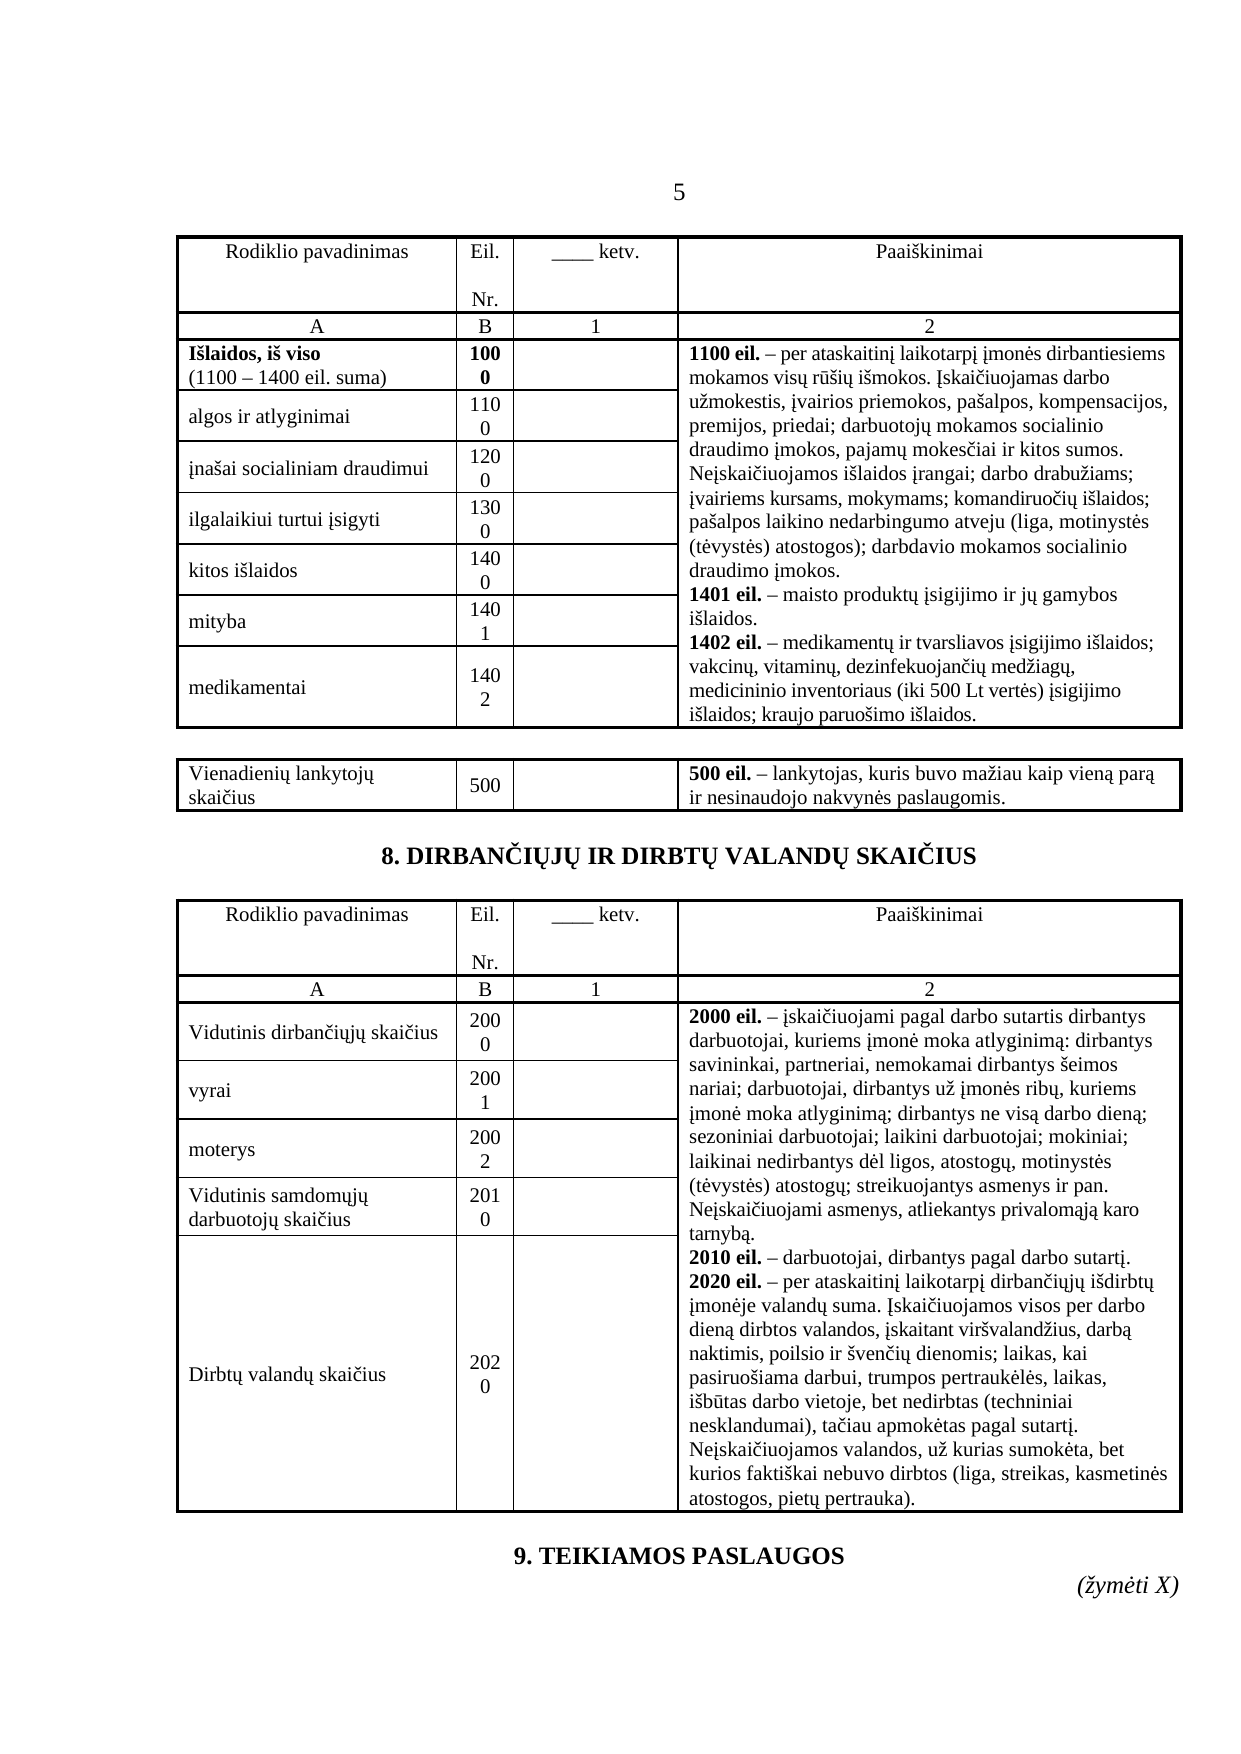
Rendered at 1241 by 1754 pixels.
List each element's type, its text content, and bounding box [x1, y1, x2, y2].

table_header ____ ketv. [514, 239, 677, 311]
table_cell mityba [179, 596, 456, 645]
table_cell 2000 [457, 1004, 513, 1059]
table_cell Išlaidos, iš viso (1100 – 1400 eil. suma) [179, 341, 456, 389]
table_cell algos ir atlyginimai [179, 391, 456, 440]
table_cell 2002 [457, 1120, 513, 1176]
table_cell 1000 [457, 341, 513, 389]
table_cell Vidutinis dirbančiųjų skaičius [179, 1004, 456, 1059]
table_cell [514, 1004, 677, 1059]
table_cell 2000 eil. – įskaičiuojami pagal darbo sutartis dirbantys darbuotojai, kuriems įmonė moka atlyginimą: dirbantys savininkai, partneriai, nemokamai dirbantys šeimos nariai; darbuotojai, dirbantys už įmonės ribų, kuriems įmonė moka atlyginimą; dirbantys ne visą darbo dieną; sezoniniai darbuotojai; laikini darbuotojai; mokiniai; laikinai nedirbantys dėl ligos, atostogų, motinystės (tėvystės) atostogų; streikuojantys asmenys ir pan. Neįskaičiuojami asmenys, atliekantys privalomąją karo tarnybą. 2010 eil. – darbuotojai, dirbantys pagal darbo sutartį. 2020 eil. – per ataskaitinį laikotarpį dirbančiųjų išdirbtų įmonėje valandų suma. Įskaičiuojamos visos per darbo dieną dirbtos valandos, įskaitant viršvalandžius, darbą naktimis, poilsio ir švenčių dienomis; laikas, kai pasiruošiama darbui, trumpos pertraukėlės, laikas, išbūtas darbo vietoje, bet nedirbtas (techniniai nesklandumai), tačiau apmokėtas pagal sutartį. Neįskaičiuojamos valandos, už kurias sumokėta, bet kurios faktiškai nebuvo dirbtos (liga, streikas, kasmetinės atostogos, pietų pertrauka). [679, 1004, 1179, 1509]
table_header Vienadienių lankytojų skaičius [179, 761, 456, 809]
text 9. teikiamos paslaugos [177, 1541, 1181, 1570]
table_cell 1100 [457, 391, 513, 440]
table_cell [514, 391, 677, 440]
table_cell 2010 [457, 1178, 513, 1235]
table_cell 1401 [457, 596, 513, 645]
table_cell B [457, 314, 513, 338]
table_cell vyrai [179, 1061, 456, 1118]
table_cell 2 [679, 977, 1179, 1001]
table_header Paaiškinimai [679, 902, 1179, 974]
table_cell [514, 596, 677, 645]
table_cell 1100 eil. – per ataskaitinį laikotarpį įmonės dirbantiesiems mokamos visų rūšių išmokos. Įskaičiuojamas darbo užmokestis, įvairios priemokos, pašalpos, kompensacijos, premijos, priedai; darbuotojų mokamos socialinio draudimo įmokos, pajamų mokesčiai ir kitos sumos. Neįskaičiuojamos išlaidos įrangai; darbo drabužiams; įvairiems kursams, mokymams; komandiruočių išlaidos; pašalpos laikino nedarbingumo atveju (liga, motinystės (tėvystės) atostogos); darbdavio mokamos socialinio draudimo įmokos. 1401 eil. – maisto produktų įsigijimo ir jų gamybos išlaidos. 1402 eil. – medikamentų ir tvarsliavos įsigijimo išlaidos; vakcinų, vitaminų, dezinfekuojančių medžiagų, medicininio inventoriaus (iki 500 Lt vertės) įsigijimo išlaidos; kraujo paruošimo išlaidos. [679, 341, 1179, 726]
table_cell [514, 1178, 677, 1235]
table_cell [514, 442, 677, 492]
table_cell medikamentai [179, 647, 456, 726]
table_cell 1400 [457, 545, 513, 594]
table_cell 1200 [457, 442, 513, 492]
table_cell [514, 545, 677, 594]
table_cell A [179, 977, 456, 1001]
table_cell ilgalaikiui turtui įsigyti [179, 493, 456, 543]
table_cell [514, 1236, 677, 1509]
text (žymėti X) [177, 1570, 1181, 1599]
table_header 500 [457, 761, 513, 809]
table_header Rodiklio pavadinimas [179, 239, 456, 311]
table_header [514, 761, 677, 809]
table_header Paaiškinimai [679, 239, 1179, 311]
text 8. dirbančiųjų ir dirbtų valandų skaičius [177, 841, 1181, 870]
table_cell įnašai socialiniam draudimui [179, 442, 456, 492]
table_header Eil. Nr. [457, 902, 513, 974]
table_cell [514, 647, 677, 726]
table_cell 2001 [457, 1061, 513, 1118]
table_cell kitos išlaidos [179, 545, 456, 594]
table_cell 1300 [457, 493, 513, 543]
table_cell [514, 1120, 677, 1176]
table_cell [514, 341, 677, 389]
table_cell [514, 1061, 677, 1118]
table_cell 2 [679, 314, 1179, 338]
table_cell 1402 [457, 647, 513, 726]
table_cell 1 [514, 314, 677, 338]
table_cell 1 [514, 977, 677, 1001]
table_cell B [457, 977, 513, 1001]
table_cell moterys [179, 1120, 456, 1176]
table_cell 2020 [457, 1236, 513, 1509]
table_header ____ ketv. [514, 902, 677, 974]
table_header 500 eil. – lankytojas, kuris buvo mažiau kaip vieną parą ir nesinaudojo nakvynės paslaugomis. [679, 761, 1179, 809]
table_header Eil. Nr. [457, 239, 513, 311]
table_cell [514, 493, 677, 543]
table_cell Dirbtų valandų skaičius [179, 1236, 456, 1509]
table_cell A [179, 314, 456, 338]
table_cell Vidutinis samdomųjų darbuotojų skaičius [179, 1178, 456, 1235]
table_header Rodiklio pavadinimas [179, 902, 456, 974]
